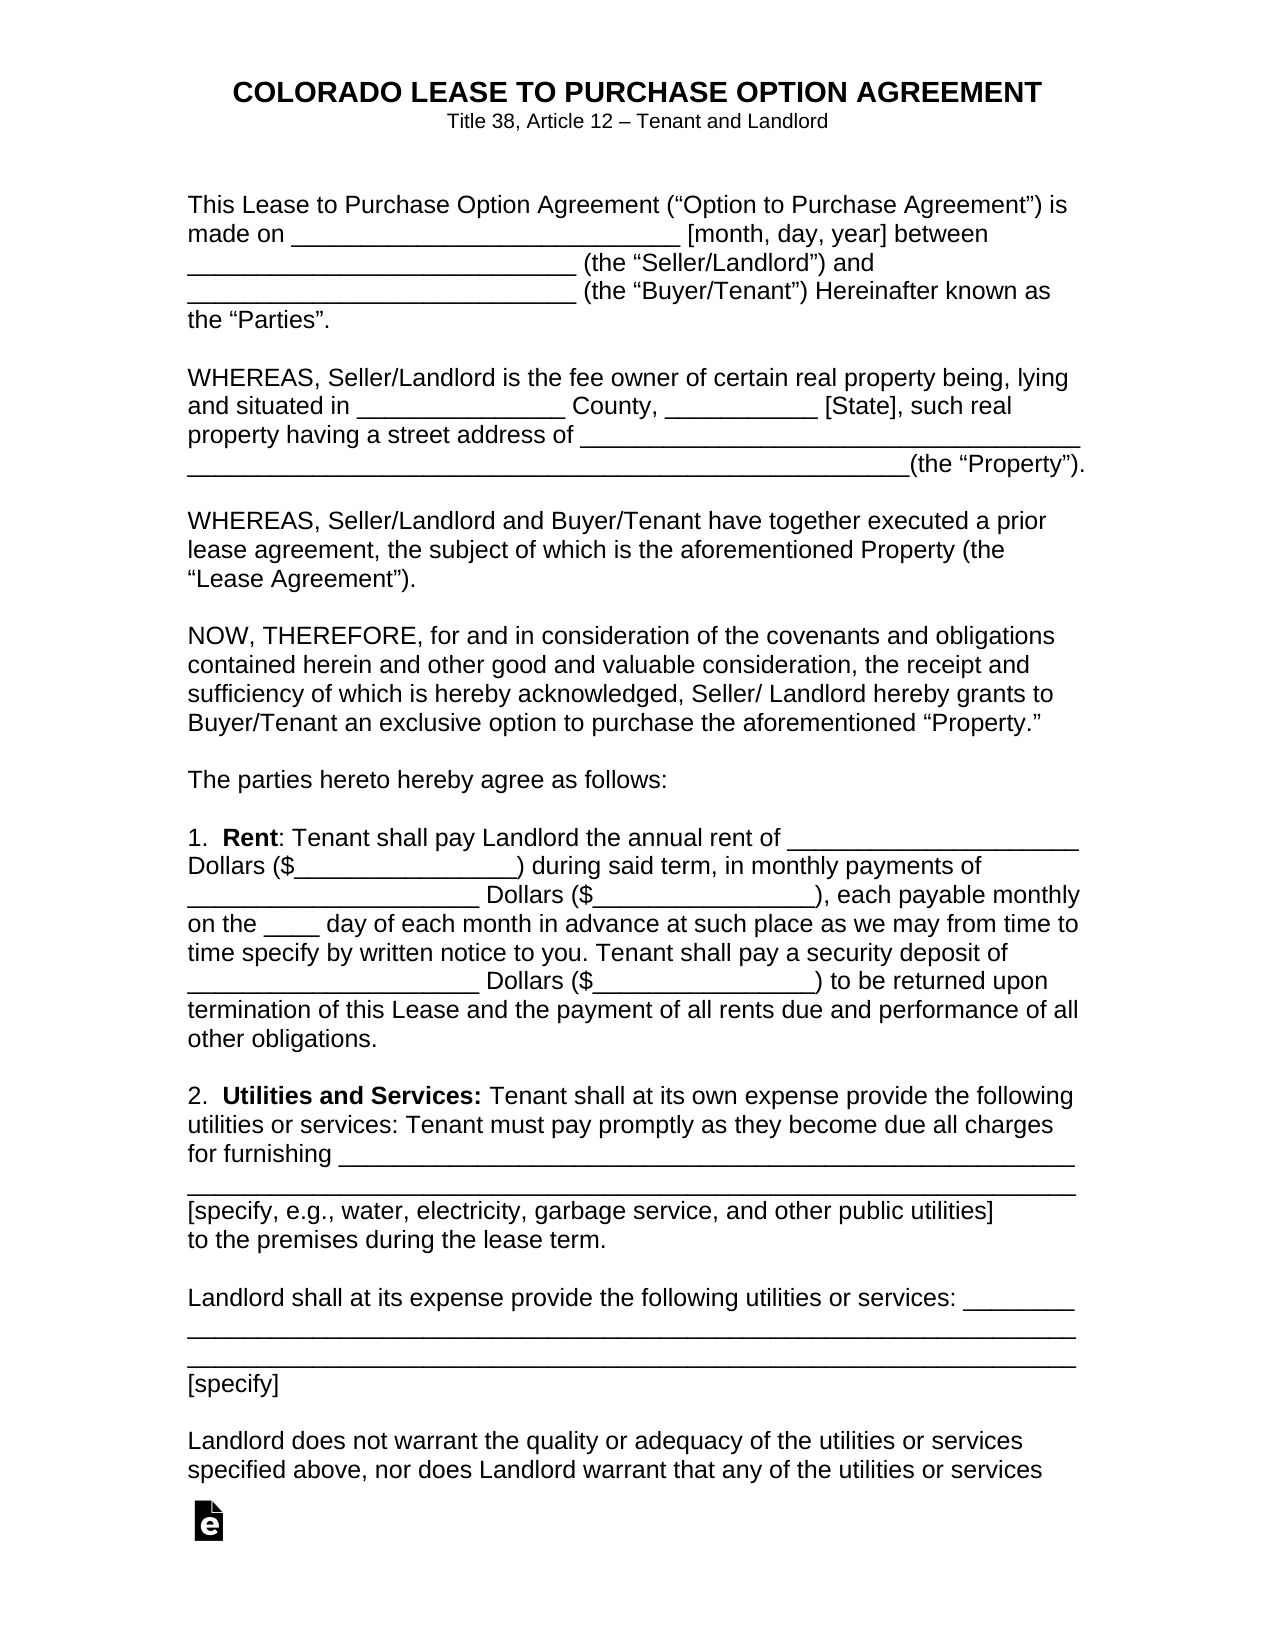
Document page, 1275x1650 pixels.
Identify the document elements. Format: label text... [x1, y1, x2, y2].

text The parties hereto hereby agree as follows: [187, 765, 1087, 794]
text 2. Utilities and Services: Tenant shall at its own expense provide the following utilities or services: Tenant must pay promptly as they become due all charges for furnishing _____________________________________________________ ________________________________________________________________ [187, 1081, 1087, 1196]
text WHEREAS, Seller/Landlord and Buyer/Tenant have together executed a prior lease agreement, the subject of which is the aforementioned Property (the “Lease Agreement”). [187, 506, 1087, 592]
text Landlord does not warrant the quality or adequacy of the utilities or services specified above, nor does Landlord warrant that any of the utilities or services [187, 1426, 1087, 1484]
text [specify, e.g., water, electricity, garbage service, and other public utilities] [187, 1196, 1087, 1225]
text NOW, THEREFORE, for and in consideration of the covenants and obligations contained herein and other good and valuable consideration, the receipt and sufficiency of which is hereby acknowledged, Seller/ Landlord hereby grants to Buyer/Tenant an exclusive option to purchase the aforementioned “Property.” [187, 621, 1087, 736]
text Title 38, Article 12 – Tenant and Landlord [187, 108, 1087, 132]
text Landlord shall at its expense provide the following utilities or services: ________ ________________________________________________________________ ________________________________________________________________ [specify] [187, 1282, 1087, 1397]
text COLORADO LEASE TO PURCHASE OPTION AGREEMENT [187, 75, 1087, 108]
text 1. Rent: Tenant shall pay Landlord the annual rent of _____________________ Dollars ($________________) during said term, in monthly payments of _____________________ Dollars ($________________), each payable monthly on the ____ day of each month in advance at such place as we may from time to time specify by written notice to you. Tenant shall pay a security deposit of _____________________ Dollars ($________________) to be returned upon termination of this Lease and the payment of all rents due and performance of all other obligations. [187, 822, 1087, 1052]
text This Lease to Purchase Option Agreement (“Option to Purchase Agreement”) is made on ____________________________ [month, day, year] between ____________________________ (the “Seller/Landlord”) and ____________________________ (the “Buyer/Tenant”) Hereinafter known as the “Parties”. [187, 190, 1087, 334]
text to the premises during the lease term. [187, 1225, 1087, 1254]
text WHEREAS, Seller/Landlord is the fee owner of certain real property being, lying and situated in _______________ County, ___________ [State], such real property having a street address of ____________________________________ ____________________________________________________(the “Property”). [187, 362, 1087, 477]
